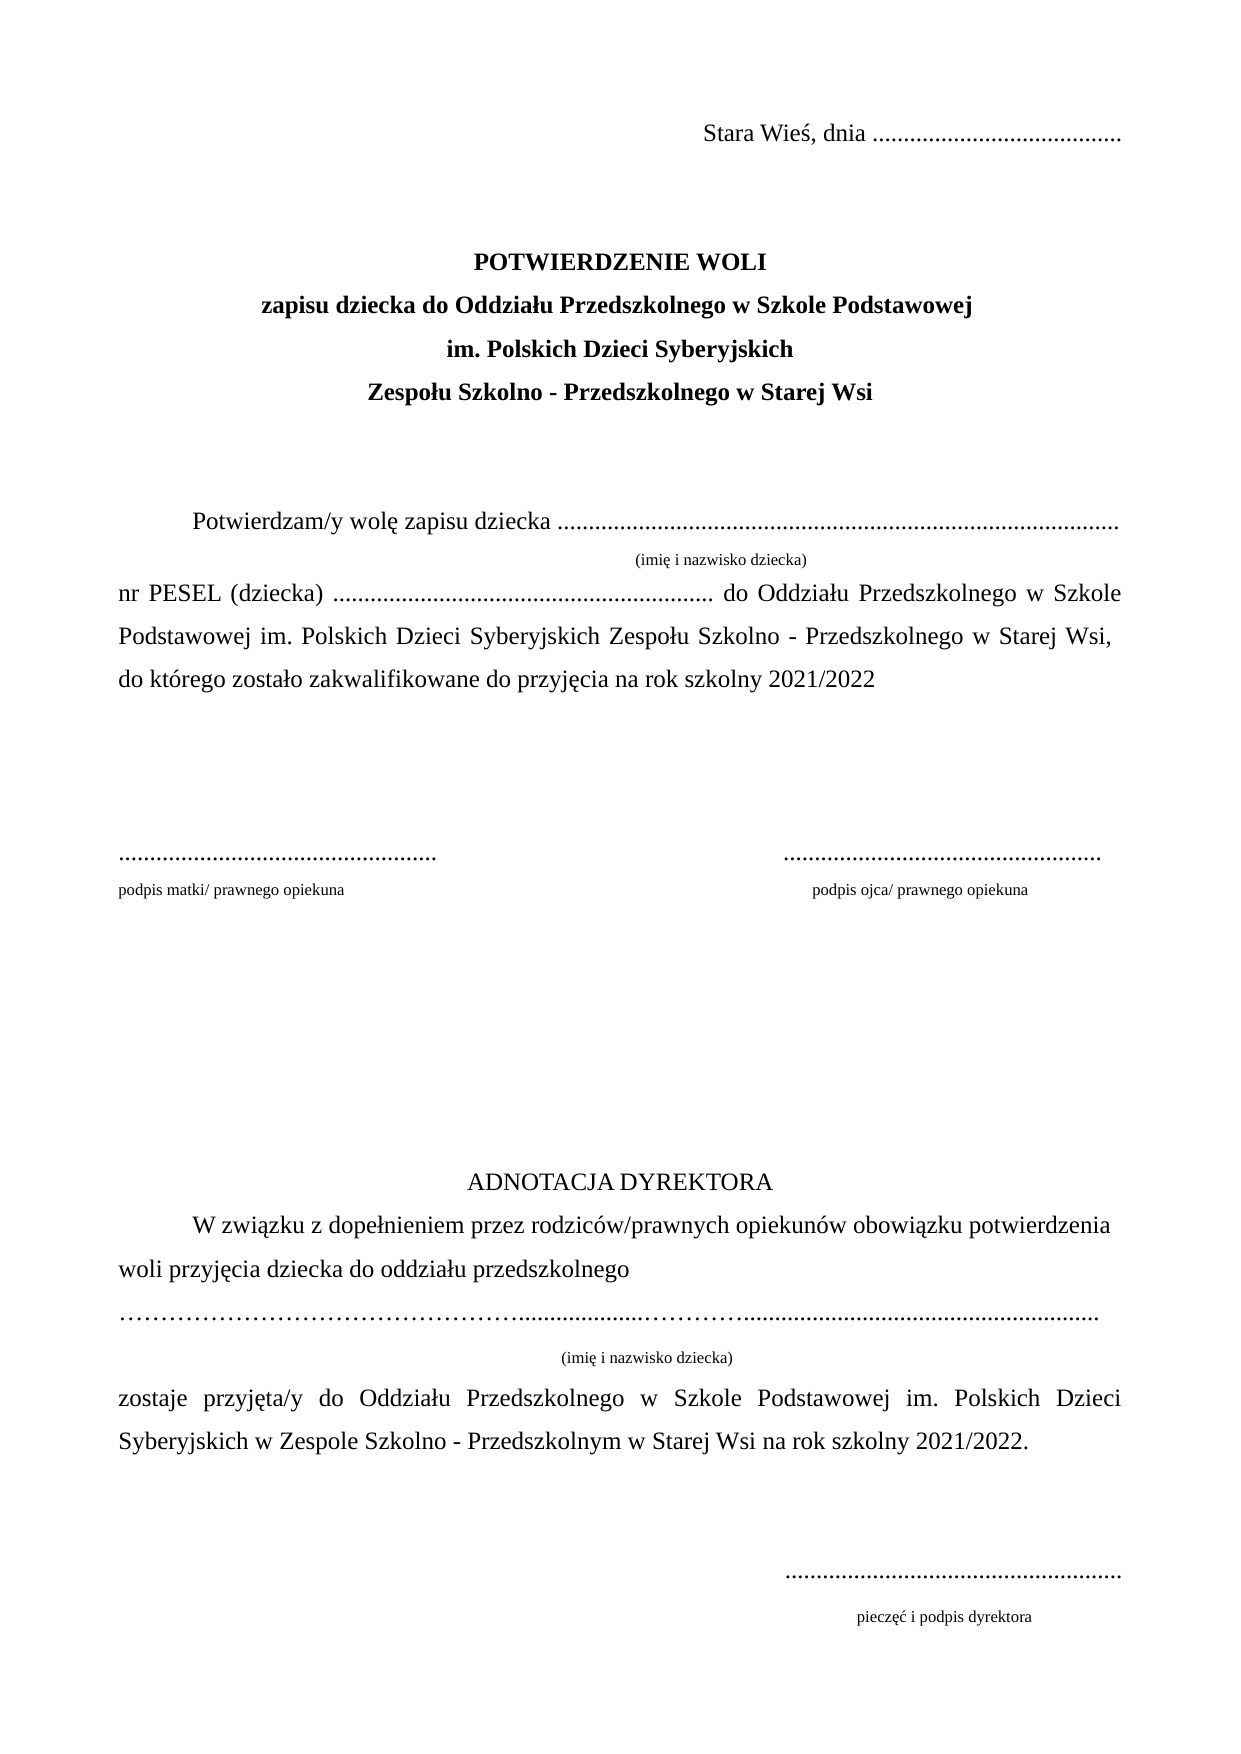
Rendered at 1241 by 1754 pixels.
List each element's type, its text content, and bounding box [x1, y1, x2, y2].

text ...................................................... [118, 1556, 1122, 1584]
text Potwierdzam/y wolę zapisu dziecka .......................................................................................... [118, 506, 1122, 535]
text (imię i nazwisko dziecka) [118, 1340, 1122, 1369]
text pieczęć i podpis dyrektora [118, 1599, 1122, 1627]
text zapisu dziecka do Oddziału Przedszkolnego w Szkole Podstawowej im. Polskich Dzieci Syberyjskich [118, 291, 1122, 362]
text Stara Wieś, dnia ........................................ [118, 118, 1122, 147]
text nr PESEL (dziecka) ............................................................. do Oddziału Przedszkolnego w Szkole Podstawowej im. Polskich Dzieci Syberyjskich Zespołu Szkolno - Przedszkolnego w Starej Wsi, do którego zostało zakwalifikowane do przyjęcia na rok szkolny 2021/2022 [118, 578, 1122, 693]
text (imię i nazwisko dziecka) [118, 549, 1122, 568]
text Zespołu Szkolno - Przedszkolnego w Starej Wsi [118, 377, 1122, 406]
text ADNOTACJA DYREKTORA [118, 1167, 1122, 1196]
text zostaje przyjęta/y do Oddziału Przedszkolnego w Szkole Podstawowej im. Polskich Dzieci Syberyjskich w Zespole Szkolno - Przedszkolnym w Starej Wsi na rok szkolny 2021/2022. [118, 1383, 1122, 1455]
text podpis matki/ prawnego opiekuna podpis ojca/ prawnego opiekuna [118, 880, 1122, 899]
text W związku z dopełnieniem przez rodziców/prawnych opiekunów obowiązku potwierdzenia woli przyjęcia dziecka do oddziału przedszkolnego [118, 1211, 1122, 1282]
text POTWIERDZENIE WOLI [118, 247, 1122, 276]
text …………………………………………....................…………......................................................... [118, 1297, 1122, 1326]
text ................................................... ................................................... [118, 837, 1122, 866]
